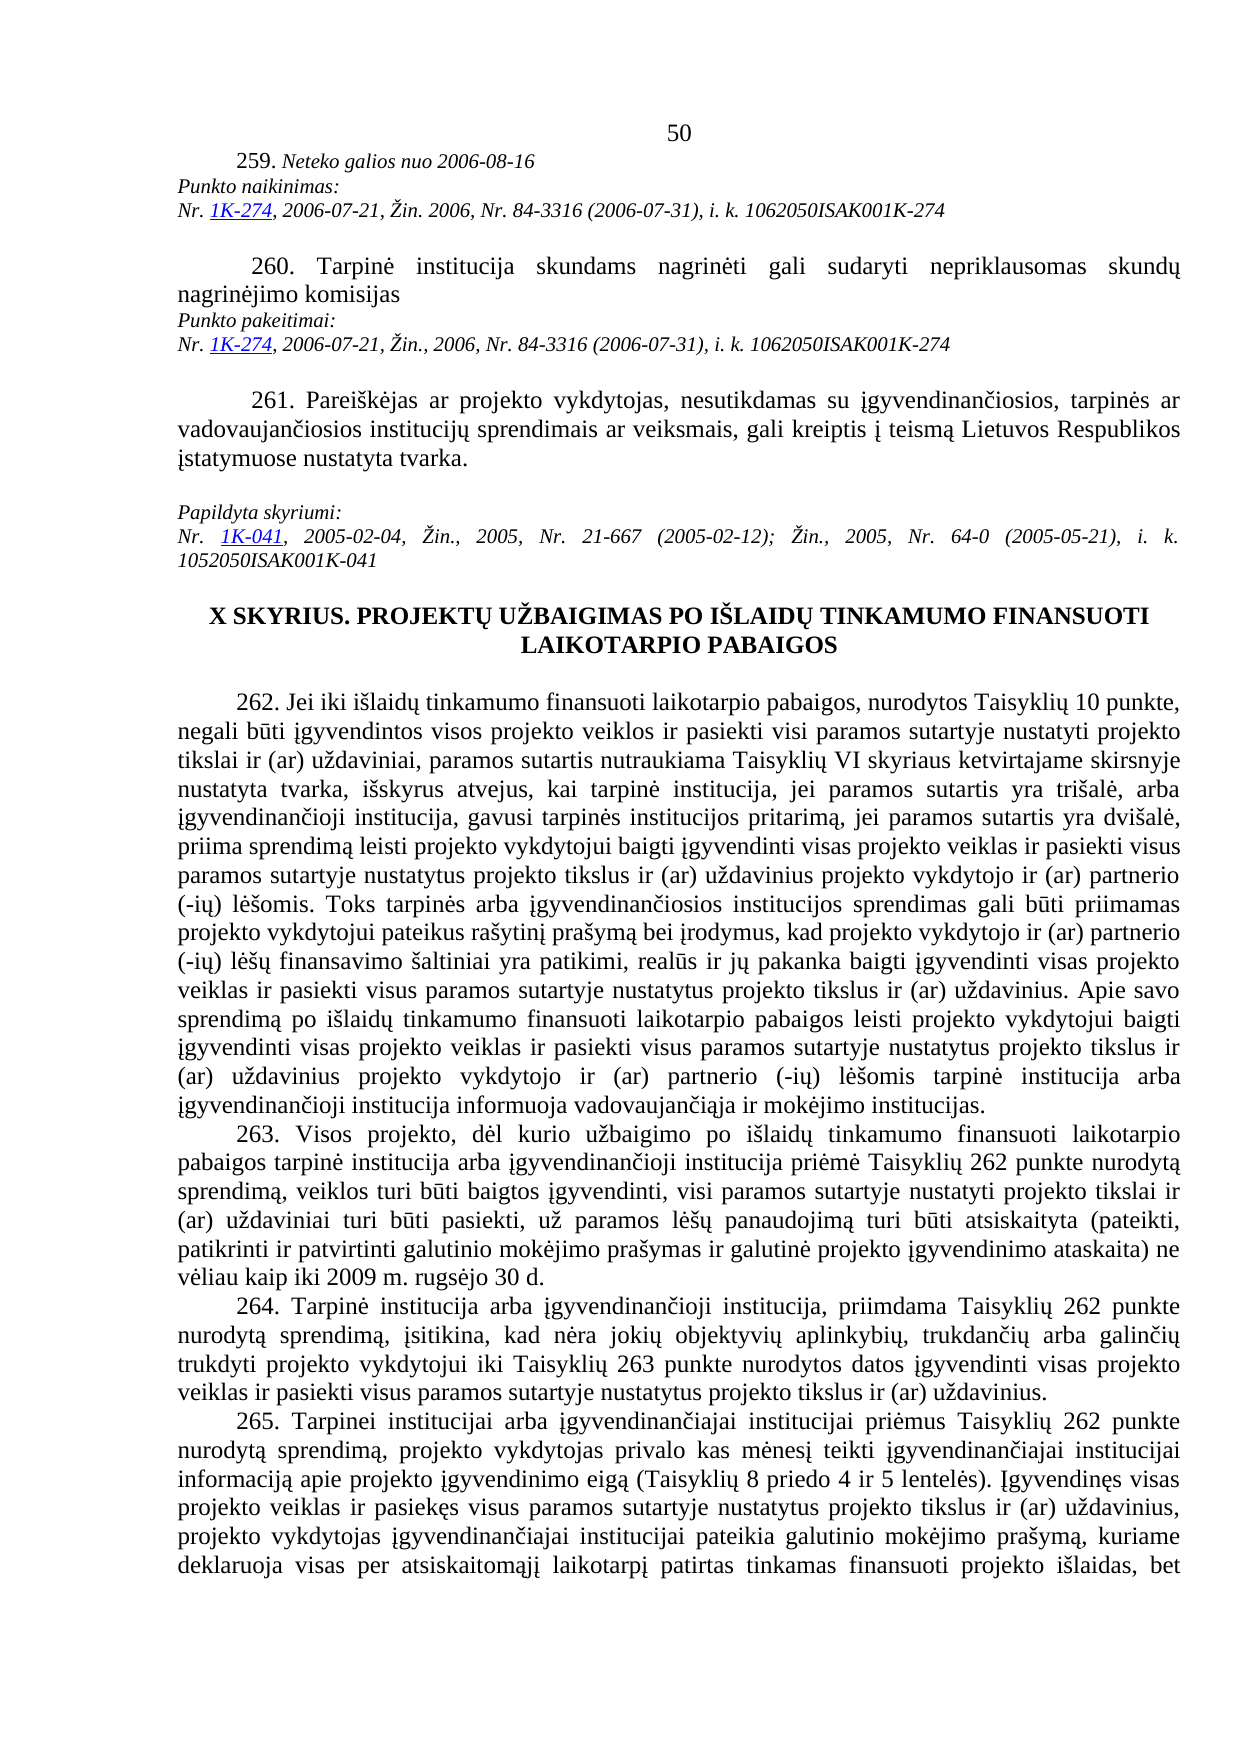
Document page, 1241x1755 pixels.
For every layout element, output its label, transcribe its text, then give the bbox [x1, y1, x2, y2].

text X SKYRIUS. PROJEKTŲ UŽBAIGIMAS PO IŠLAIDŲ TINKAMUMO FINANSUOTI LAIKOTARPIO PABAIGOS [177, 601, 1181, 659]
text Nr. 1K-041, 2005-02-04, Žin., 2005, Nr. 21-667 (2005-02-12); Žin., 2005, Nr. 64-0 (2005-05-21), i. k. 1052050ISAK001K-041 [177, 524, 1181, 572]
text Punkto pakeitimai: [177, 308, 1181, 332]
text 260. Tarpinė institucija skundams nagrinėti gali sudaryti nepriklausomas skundų nagrinėjimo komisijas [177, 251, 1181, 308]
text Nr. 1K-274, 2006-07-21, Žin., 2006, Nr. 84-3316 (2006-07-31), i. k. 1062050ISAK001K-274 [177, 332, 1181, 356]
text 263. Visos projekto, dėl kurio užbaigimo po išlaidų tinkamumo finansuoti laikotarpio pabaigos tarpinė institucija arba įgyvendinančioji institucija priėmė Taisyklių 262 punkte nurodytą sprendimą, veiklos turi būti baigtos įgyvendinti, visi paramos sutartyje nustatyti projekto tikslai ir (ar) uždaviniai turi būti pasiekti, už paramos lėšų panaudojimą turi būti atsiskaityta (pateikti, patikrinti ir patvirtinti galutinio mokėjimo prašymas ir galutinė projekto įgyvendinimo ataskaita) ne vėliau kaip iki 2009 m. rugsėjo 30 d. [177, 1119, 1181, 1291]
text 262. Jei iki išlaidų tinkamumo finansuoti laikotarpio pabaigos, nurodytos Taisyklių 10 punkte, negali būti įgyvendintos visos projekto veiklos ir pasiekti visi paramos sutartyje nustatyti projekto tikslai ir (ar) uždaviniai, paramos sutartis nutraukiama Taisyklių VI skyriaus ketvirtajame skirsnyje nustatyta tvarka, išskyrus atvejus, kai tarpinė institucija, jei paramos sutartis yra trišalė, arba įgyvendinančioji institucija, gavusi tarpinės institucijos pritarimą, jei paramos sutartis yra dvišalė, priima sprendimą leisti projekto vykdytojui baigti įgyvendinti visas projekto veiklas ir pasiekti visus paramos sutartyje nustatytus projekto tikslus ir (ar) uždavinius projekto vykdytojo ir (ar) partnerio (-ių) lėšomis. Toks tarpinės arba įgyvendinančiosios institucijos sprendimas gali būti priimamas projekto vykdytojui pateikus rašytinį prašymą bei įrodymus, kad projekto vykdytojo ir (ar) partnerio (-ių) lėšų finansavimo šaltiniai yra patikimi, realūs ir jų pakanka baigti įgyvendinti visas projekto veiklas ir pasiekti visus paramos sutartyje nustatytus projekto tikslus ir (ar) uždavinius. Apie savo sprendimą po išlaidų tinkamumo finansuoti laikotarpio pabaigos leisti projekto vykdytojui baigti įgyvendinti visas projekto veiklas ir pasiekti visus paramos sutartyje nustatytus projekto tikslus ir (ar) uždavinius projekto vykdytojo ir (ar) partnerio (-ių) lėšomis tarpinė institucija arba įgyvendinančioji institucija informuoja vadovaujančiąja ir mokėjimo institucijas. [177, 687, 1181, 1119]
text Punkto naikinimas: [177, 174, 1181, 198]
text Papildyta skyriumi: [177, 500, 1181, 524]
text 259. Neteko galios nuo 2006-08-16 [177, 148, 1181, 174]
text Nr. 1K-274, 2006-07-21, Žin. 2006, Nr. 84-3316 (2006-07-31), i. k. 1062050ISAK001K-274 [177, 198, 1181, 222]
text 261. Pareiškėjas ar projekto vykdytojas, nesutikdamas su įgyvendinančiosios, tarpinės ar vadovaujančiosios institucijų sprendimais ar veiksmais, gali kreiptis į teismą Lietuvos Respublikos įstatymuose nustatyta tvarka. [177, 385, 1181, 471]
text 265. Tarpinei institucijai arba įgyvendinančiajai institucijai priėmus Taisyklių 262 punkte nurodytą sprendimą, projekto vykdytojas privalo kas mėnesį teikti įgyvendinančiajai institucijai informaciją apie projekto įgyvendinimo eigą (Taisyklių 8 priedo 4 ir 5 lentelės). Įgyvendinęs visas projekto veiklas ir pasiekęs visus paramos sutartyje nustatytus projekto tikslus ir (ar) uždavinius, projekto vykdytojas įgyvendinančiajai institucijai pateikia galutinio mokėjimo prašymą, kuriame deklaruoja visas per atsiskaitomąjį laikotarpį patirtas tinkamas finansuoti projekto išlaidas, bet [177, 1406, 1181, 1579]
text 264. Tarpinė institucija arba įgyvendinančioji institucija, priimdama Taisyklių 262 punkte nurodytą sprendimą, įsitikina, kad nėra jokių objektyvių aplinkybių, trukdančių arba galinčių trukdyti projekto vykdytojui iki Taisyklių 263 punkte nurodytos datos įgyvendinti visas projekto veiklas ir pasiekti visus paramos sutartyje nustatytus projekto tikslus ir (ar) uždavinius. [177, 1291, 1181, 1406]
